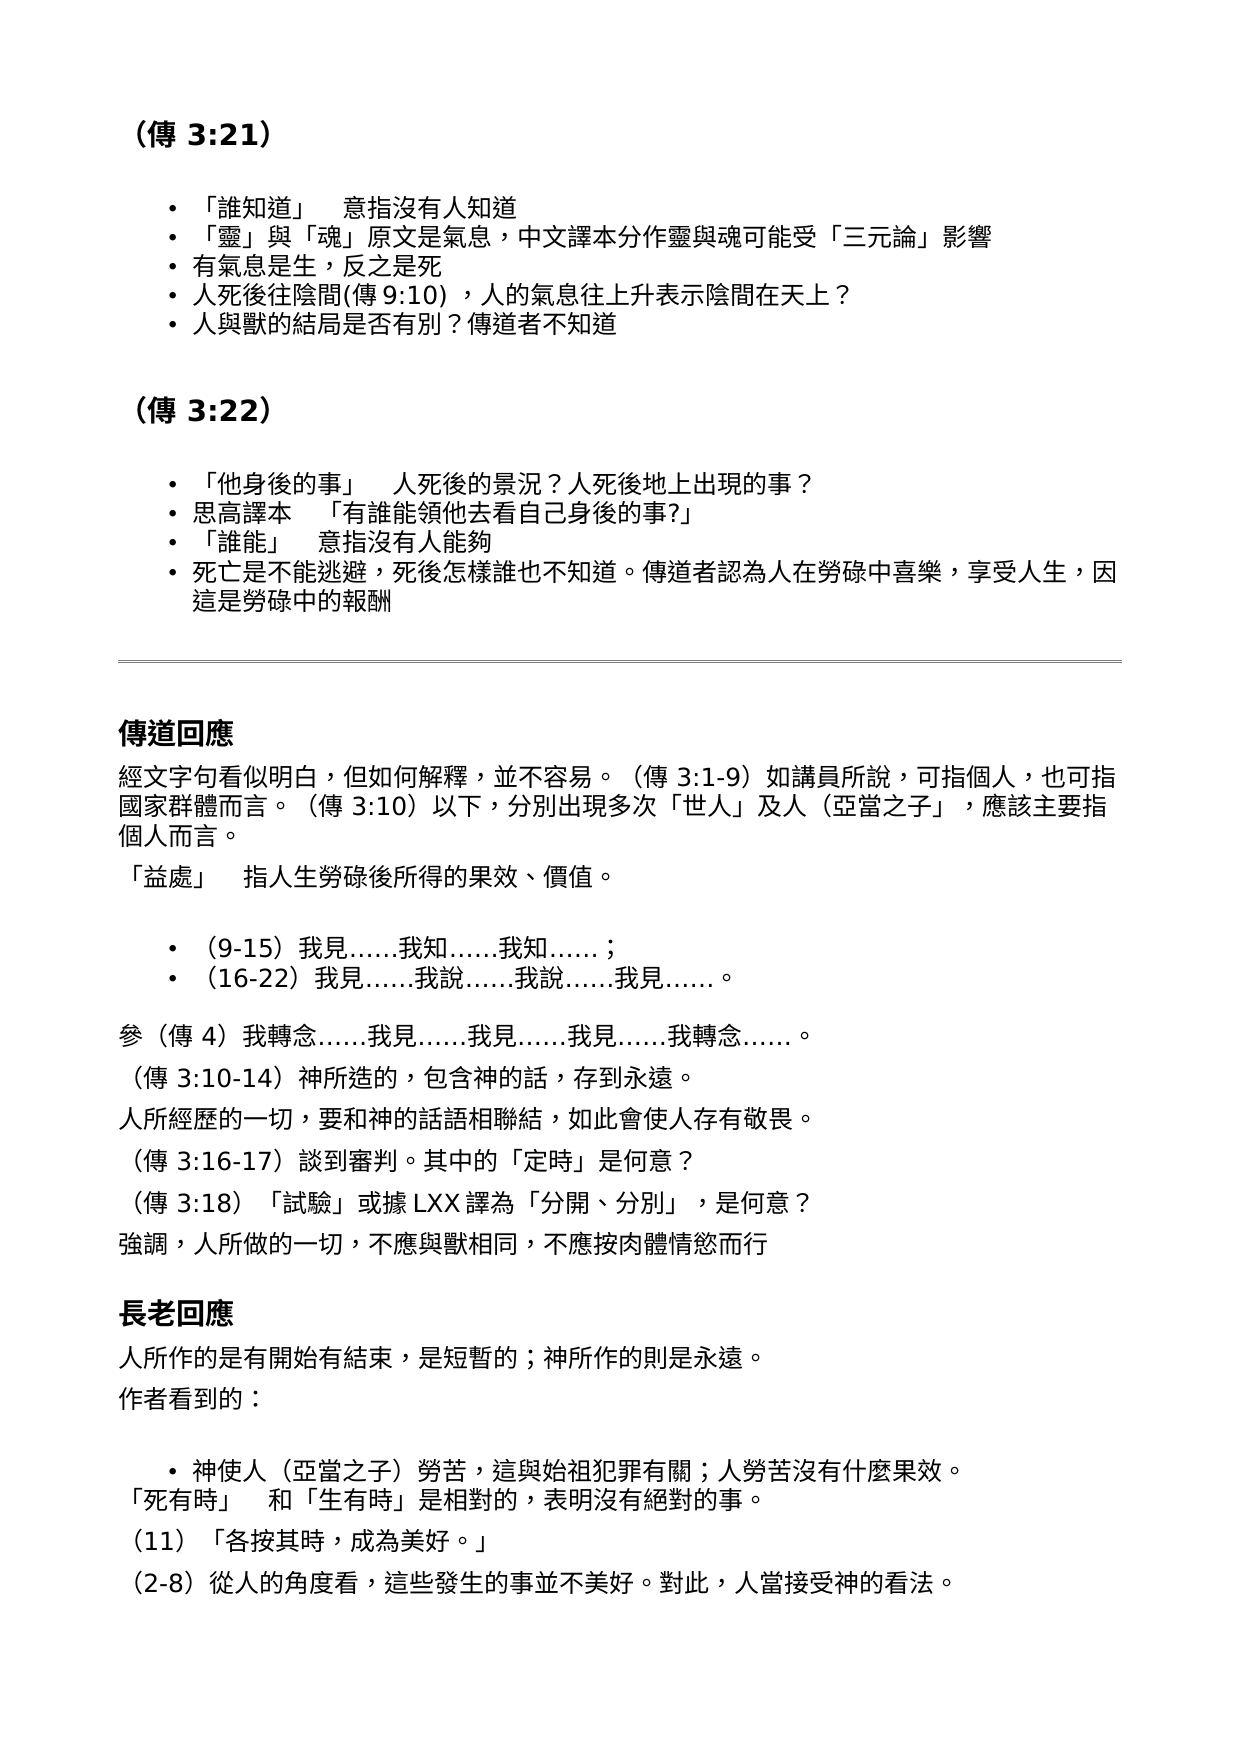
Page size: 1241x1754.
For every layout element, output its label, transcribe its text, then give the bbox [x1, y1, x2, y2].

subtitle 傳道回應 [118, 717, 1122, 751]
list 神使人（亞當之子）勞苦，這與始祖犯罪有關；人勞苦沒有什麼果效。 [177, 1457, 1122, 1486]
list （9-15）我見……我知……我知……； [177, 934, 1122, 964]
text 經文字句看似明白，但如何解釋，並不容易。（傳 3:1-9）如講員所說，可指個人，也可指國家群體而言。（傳 3:10）以下，分別出現多次「世人」及人（亞當之子」，應該主要指個人而言。 [118, 763, 1122, 851]
text 「死有時」 和「生有時」是相對的，表明沒有絕對的事。 [118, 1486, 1122, 1515]
text （傳 3:18）「試驗」或據LXX譯為「分開、分別」，是何意？ [118, 1189, 1122, 1218]
text （11）「各按其時，成為美好。」 [118, 1527, 1122, 1557]
list 「誰能」 意指沒有人能夠 [177, 529, 1122, 558]
text 人所作的是有開始有結束，是短暫的；神所作的則是永遠。 [118, 1344, 1122, 1373]
list 「靈」與「魂」原文是氣息，中文譯本分作靈與魂可能受「三元論」影響 [177, 223, 1122, 252]
text 強調，人所做的一切，不應與獸相同，不應按肉體情慾而行 [118, 1231, 1122, 1260]
text （2-8）從人的角度看，這些發生的事並不美好。對此，人當接受神的看法。 [118, 1569, 1122, 1598]
list 思高譯本 「有誰能領他去看自己身後的事?」 [177, 499, 1122, 529]
text 參（傳 4）我轉念……我見……我見……我見……我轉念……。 [118, 1022, 1122, 1052]
list 人與獸的結局是否有別？傳道者不知道 [177, 311, 1122, 340]
subtitle 長老回應 [118, 1297, 1122, 1331]
text 作者看到的： [118, 1386, 1122, 1415]
text （傳 3:16-17）談到審判。其中的「定時」是何意？ [118, 1147, 1122, 1177]
list （16-22）我見……我說……我說……我見……。 [177, 964, 1122, 993]
list 有氣息是生，反之是死 [177, 252, 1122, 282]
text （傳 3:10-14）神所造的，包含神的話，存到永遠。 [118, 1064, 1122, 1093]
text 「益處」 指人生勞碌後所得的果效、價值。 [118, 863, 1122, 893]
text 人所經歷的一切，要和神的話語相聯結，如此會使人存有敬畏。 [118, 1106, 1122, 1135]
list 「誰知道」 意指沒有人知道 [177, 194, 1122, 223]
list 「他身後的事」 人死後的景況？人死後地上出現的事？ [177, 470, 1122, 499]
list 死亡是不能逃避，死後怎樣誰也不知道。傳道者認為人在勞碌中喜樂，享受人生，因這是勞碌中的報酬 [177, 558, 1122, 616]
subtitle （傳 3:22） [118, 394, 1122, 428]
subtitle （傳 3:21） [118, 118, 1122, 152]
list 人死後往陰間(傳9:10) ，人的氣息往上升表示陰間在天上？ [177, 282, 1122, 311]
